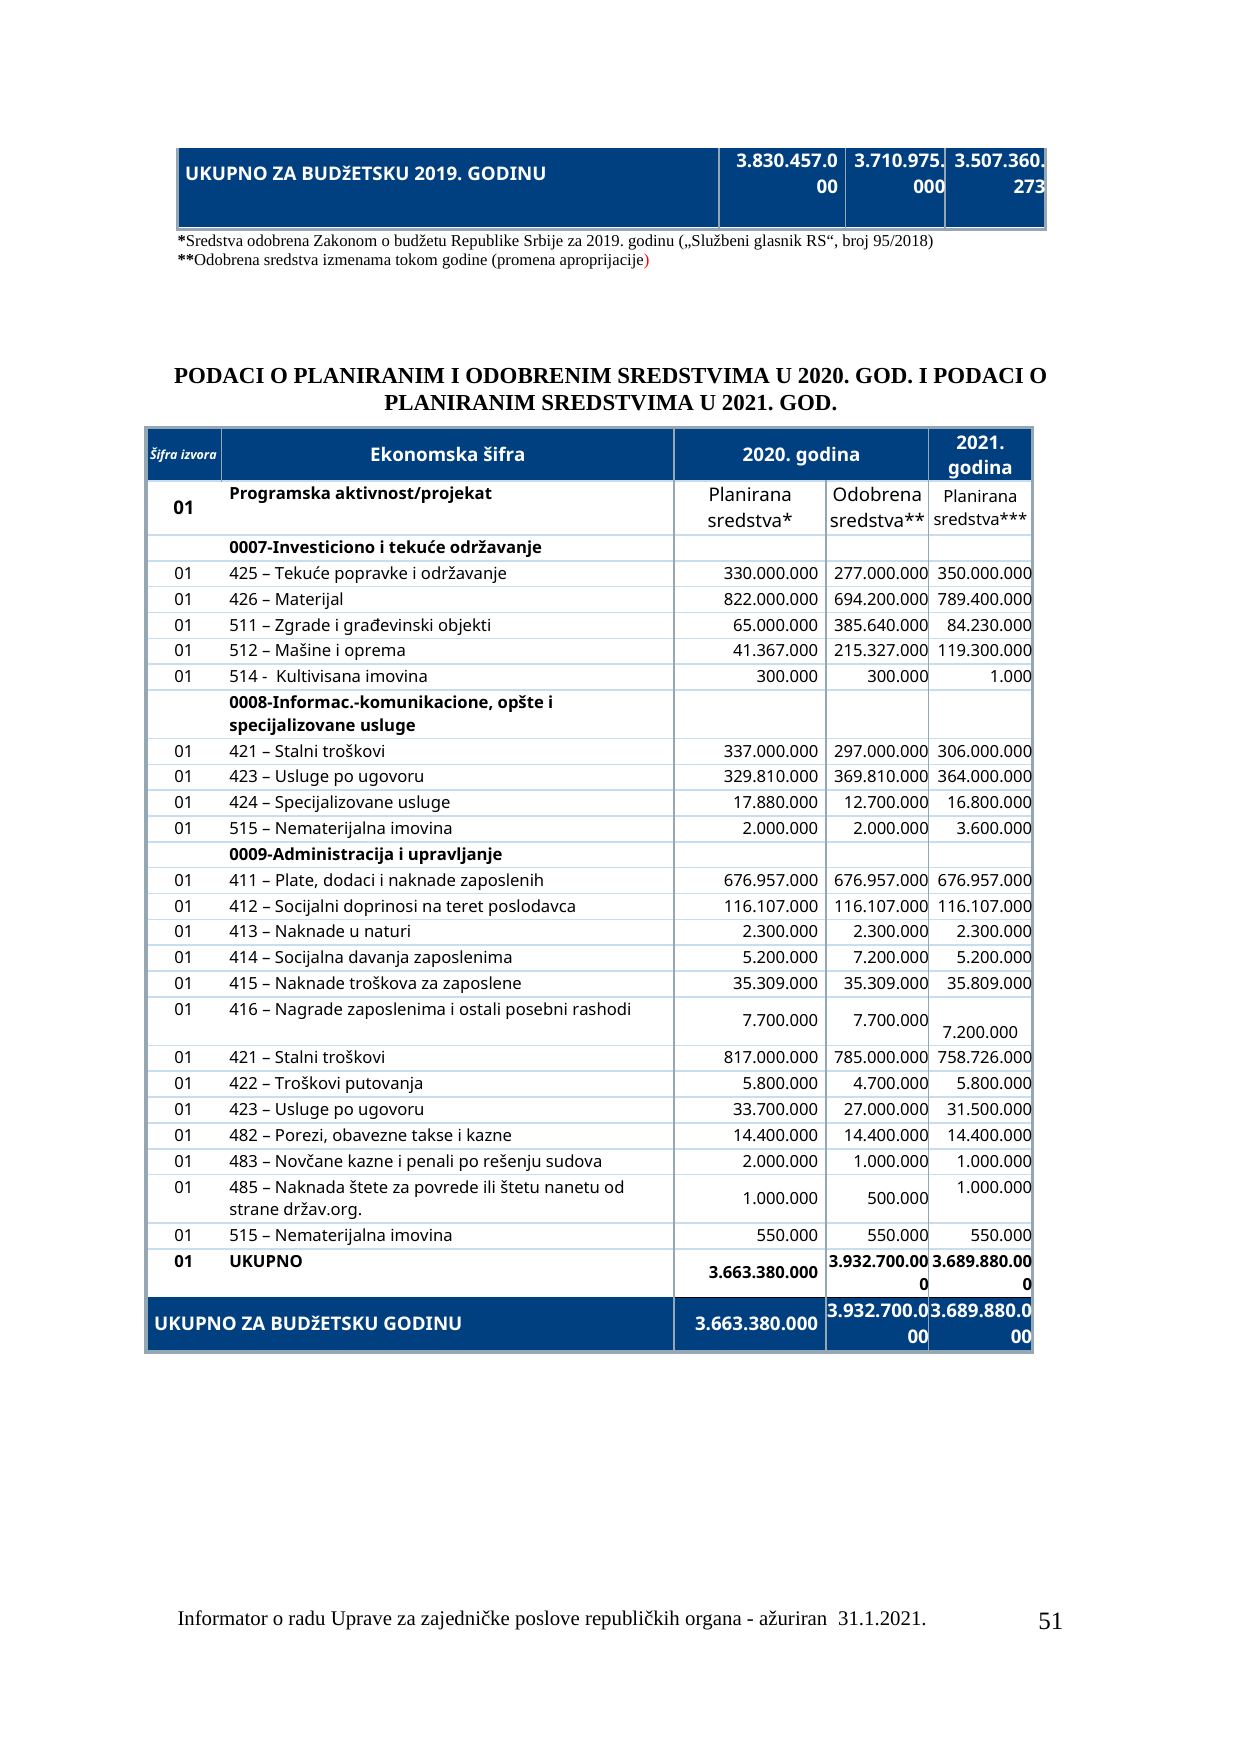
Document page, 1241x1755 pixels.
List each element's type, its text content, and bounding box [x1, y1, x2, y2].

table_cell 01 [148, 817, 221, 841]
table_cell [846, 200, 944, 227]
table_cell 277.000.000 [827, 562, 928, 586]
table_cell 515 – Nematerijalna imovina [221, 1224, 673, 1248]
table_cell 412 – Socijalni doprinosi na teret poslodavca [221, 894, 673, 918]
table_cell 7.700.000 [675, 998, 825, 1044]
table_cell 01 [148, 998, 221, 1044]
table_cell 01 [148, 613, 221, 637]
table_cell 3.689.880.000 [929, 1298, 1031, 1350]
table_cell 306.000.000 [929, 739, 1031, 763]
table_cell [675, 691, 825, 738]
table_cell [179, 200, 718, 227]
table_cell 5.800.000 [929, 1072, 1031, 1096]
table_cell 01 [148, 868, 221, 893]
table_cell 01 [148, 1072, 221, 1096]
table_cell 01 [148, 894, 221, 918]
table_cell 385.640.000 [827, 613, 928, 637]
table_cell 676.957.000 [929, 868, 1031, 893]
table_cell UKUPNO ZA BUDžETSKU GODINU [148, 1297, 673, 1350]
table_cell 2.300.000 [929, 920, 1031, 944]
table_cell 485 – Naknada štete za povrede ili štetu nanetu od strane držav.org. [221, 1175, 673, 1222]
table_cell 3.932.700.000 [827, 1298, 928, 1350]
table_cell [675, 536, 825, 560]
table_cell 676.957.000 [675, 868, 825, 893]
table_cell 500.000 [827, 1175, 928, 1222]
text *Sredstva odobrena Zakonom o budžetu Republike Srbije za 2019. godinu („Službeni glasnik RS“, broj 95/2018) [177, 231, 1063, 250]
table_cell 1.000.000 [675, 1175, 825, 1222]
table_cell [827, 691, 928, 738]
table_cell 116.107.000 [675, 894, 825, 918]
table_cell 550.000 [827, 1224, 928, 1248]
table_cell 426 – Materijal [221, 587, 673, 612]
table_cell 2.000.000 [675, 1150, 825, 1174]
table_cell 3.710.975.000 [846, 148, 944, 200]
table_cell 758.726.000 [929, 1046, 1031, 1070]
table_cell 482 – Porezi, obavezne takse i kazne [221, 1124, 673, 1148]
table_cell 425 – Tekuće popravke i održavanje [221, 562, 673, 586]
table_cell 369.810.000 [827, 765, 928, 789]
table_cell 01 [148, 791, 221, 815]
table_cell 3.932.700.000 [827, 1250, 928, 1297]
table_cell 7.200.000 [827, 946, 928, 970]
table_cell 01 [148, 1124, 221, 1148]
table_cell 5.200.000 [929, 946, 1031, 970]
table_cell 0008-Informac.-komunikacione, opšte i specijalizovane usluge [221, 691, 673, 738]
table_cell 33.700.000 [675, 1098, 825, 1122]
table_cell 01 [148, 1224, 221, 1248]
table_cell 789.400.000 [929, 587, 1031, 612]
table_cell 3.663.380.000 [675, 1298, 825, 1350]
table_cell 300.000 [827, 665, 928, 689]
table_header Ekonomska šifra [222, 429, 673, 480]
table_cell 01 [148, 665, 221, 689]
table_cell 0007-Investiciono i tekuće održavanje [221, 536, 673, 560]
table_cell 330.000.000 [675, 562, 825, 586]
table_cell [929, 691, 1031, 738]
table_cell 3.600.000 [929, 817, 1031, 841]
table_cell 694.200.000 [827, 587, 928, 612]
table_cell 16.800.000 [929, 791, 1031, 815]
table_cell 14.400.000 [827, 1124, 928, 1148]
table_cell 7.200.000 [929, 998, 1031, 1044]
table_cell 2.300.000 [827, 920, 928, 944]
table_cell 817.000.000 [675, 1046, 825, 1070]
table_cell 822.000.000 [675, 587, 825, 612]
table_cell 2.300.000 [675, 920, 825, 944]
table_cell 01 [148, 639, 221, 663]
table_cell 2.000.000 [827, 817, 928, 841]
table_cell 7.700.000 [827, 998, 928, 1044]
table_cell [827, 536, 928, 560]
table_cell Programska aktivnost/projekat [221, 482, 673, 534]
table_cell [148, 843, 221, 867]
table_cell 01 [148, 765, 221, 789]
table_cell 785.000.000 [827, 1046, 928, 1070]
table_cell 14.400.000 [675, 1124, 825, 1148]
table_cell 0009-Administracija i upravljanje [221, 843, 673, 867]
table_cell 01 [148, 739, 221, 763]
table_cell 512 – Mašine i oprema [221, 639, 673, 663]
table_cell 116.107.000 [929, 894, 1031, 918]
table_cell 329.810.000 [675, 765, 825, 789]
table_cell 31.500.000 [929, 1098, 1031, 1122]
table_cell 422 – Troškovi putovanja [221, 1072, 673, 1096]
table_cell [929, 536, 1031, 560]
table_cell 01 [148, 972, 221, 996]
table_cell 676.957.000 [827, 868, 928, 893]
table_cell 350.000.000 [929, 562, 1031, 586]
text PODACI O PLANIRANIM I ODOBRENIM SREDSTVIMA U 2020. GOD. I PODACI O PLANIRANIM SREDSTVIMA U 2021. GOD. [158, 362, 1063, 415]
table_cell 3.830.457.000 [720, 148, 845, 200]
table_cell 423 – Usluge po ugovoru [221, 1098, 673, 1122]
table_cell 413 – Naknade u naturi [221, 920, 673, 944]
table_cell 35.309.000 [675, 972, 825, 996]
table_cell UKUPNO ZA BUDžETSKU 2019. GODINU [179, 148, 718, 200]
table_cell 01 [148, 920, 221, 944]
table_cell 4.700.000 [827, 1072, 928, 1096]
table_cell 01 [148, 482, 221, 534]
table_cell 01 [148, 1046, 221, 1070]
table_cell 421 – Stalni troškovi [221, 739, 673, 763]
table_cell 14.400.000 [929, 1124, 1031, 1148]
table_cell 12.700.000 [827, 791, 928, 815]
table_cell 84.230.000 [929, 613, 1031, 637]
table_cell 01 [148, 587, 221, 612]
table_cell 17.880.000 [675, 791, 825, 815]
table_cell 514 - Kultivisana imovina [221, 665, 673, 689]
table_cell Planirana sredstva* [675, 482, 825, 534]
table_cell Planirana sredstva*** [929, 482, 1031, 534]
table_cell [929, 843, 1031, 867]
table_cell 01 [148, 1098, 221, 1122]
table_cell 337.000.000 [675, 739, 825, 763]
table_cell 414 – Socijalna davanja zaposlenima [221, 946, 673, 970]
table_cell 01 [148, 1250, 221, 1297]
table_cell [720, 200, 845, 227]
table_cell 41.367.000 [675, 639, 825, 663]
table_cell 297.000.000 [827, 739, 928, 763]
table_cell 364.000.000 [929, 765, 1031, 789]
text **Odobrena sredstva izmenama tokom godine (promena aproprijacije) [177, 250, 1063, 269]
table_cell 65.000.000 [675, 613, 825, 637]
table_cell 483 – Novčane kazne i penali po rešenju sudova [221, 1150, 673, 1174]
table_cell 424 – Specijalizovane usluge [221, 791, 673, 815]
table_cell 300.000 [675, 665, 825, 689]
table_cell 550.000 [929, 1224, 1031, 1248]
table_cell 01 [148, 946, 221, 970]
table_header 2021. godina [929, 429, 1031, 480]
table_cell 3.663.380.000 [675, 1250, 825, 1297]
table_header 2020. godina [675, 429, 928, 480]
table_cell 01 [148, 1150, 221, 1174]
table_cell 5.200.000 [675, 946, 825, 970]
table_cell 01 [148, 1175, 221, 1222]
table_cell [148, 691, 221, 738]
table_cell [675, 843, 825, 867]
table_cell 421 – Stalni troškovi [221, 1046, 673, 1070]
table_cell 515 – Nematerijalna imovina [221, 817, 673, 841]
table_cell 1.000 [929, 665, 1031, 689]
table_cell 3.689.880.000 [929, 1250, 1031, 1297]
table_cell [827, 843, 928, 867]
table_cell 35.809.000 [929, 972, 1031, 996]
table_cell 119.300.000 [929, 639, 1031, 663]
table_cell 1.000.000 [929, 1175, 1031, 1222]
table_cell 2.000.000 [675, 817, 825, 841]
table_cell 01 [148, 562, 221, 586]
table_cell [946, 200, 1044, 227]
table_cell 27.000.000 [827, 1098, 928, 1122]
table_cell 116.107.000 [827, 894, 928, 918]
table_cell 411 – Plate, dodaci i naknade zaposlenih [221, 868, 673, 893]
table_cell Odobrena sredstva** [827, 482, 928, 534]
table_cell 550.000 [675, 1224, 825, 1248]
table_cell 423 – Usluge po ugovoru [221, 765, 673, 789]
table_cell 215.327.000 [827, 639, 928, 663]
table_cell 5.800.000 [675, 1072, 825, 1096]
table_cell 1.000.000 [827, 1150, 928, 1174]
table_cell 416 – Nagrade zaposlenima i ostali posebni rashodi [221, 998, 673, 1044]
table_cell 3.507.360.273 [946, 148, 1044, 200]
table_cell 1.000.000 [929, 1150, 1031, 1174]
table_cell 511 – Zgrade i građevinski objekti [221, 613, 673, 637]
table_cell 415 – Naknade troškova za zaposlene [221, 972, 673, 996]
table_cell [148, 536, 221, 560]
table_cell 35.309.000 [827, 972, 928, 996]
table_header Šifra izvora [148, 429, 221, 480]
table_cell UKUPNO [221, 1250, 673, 1297]
